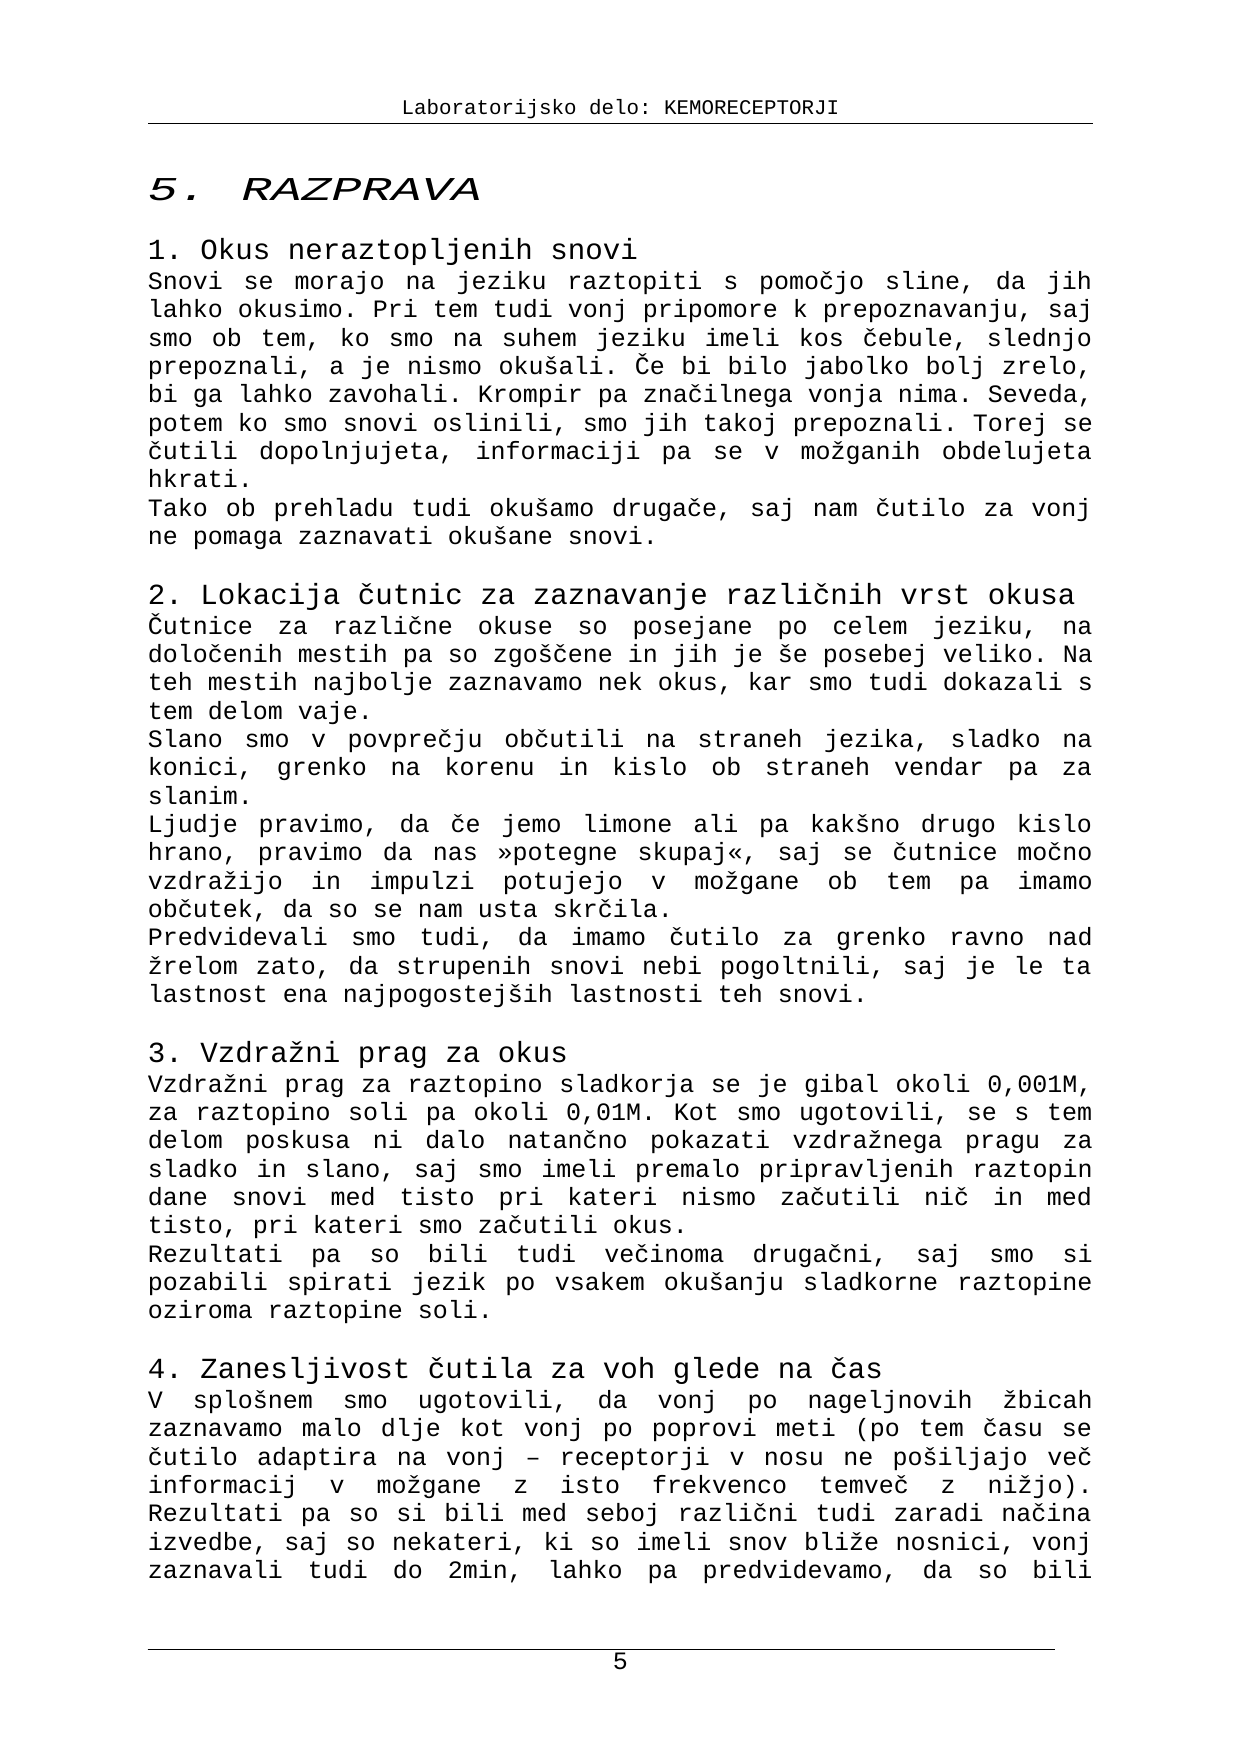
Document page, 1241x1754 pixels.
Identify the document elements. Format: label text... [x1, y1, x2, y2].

text Snovi se morajo na jeziku raztopiti s pomočjo sline, da jih lahko okusimo. Pri tem tudi vonj pripomore k prepoznavanju, saj smo ob tem, ko smo na suhem jeziku imeli kos čebule, slednjo prepoznali, a je nismo okušali. Če bi bilo jabolko bolj zrelo, bi ga lahko zavohali. Krompir pa značilnega vonja nima. Seveda, potem ko smo snovi oslinili, smo jih takoj prepoznali. Torej se čutili dopolnjujeta, informaciji pa se v možganih obdelujeta hkrati. [148, 268, 1093, 495]
text 3. Vzdražni prag za okus [148, 1038, 1093, 1071]
text Rezultati pa so bili tudi večinoma drugačni, saj smo si pozabili spirati jezik po vsakem okušanju sladkorne raztopine oziroma raztopine soli. [148, 1241, 1093, 1326]
text Ljudje pravimo, da če jemo limone ali pa kakšno drugo kislo hrano, pravimo da nas »potegne skupaj«, saj se čutnice močno vzdražijo in impulzi potujejo v možgane ob tem pa imamo občutek, da so se nam usta skrčila. [148, 812, 1093, 925]
text Tako ob prehladu tudi okušamo drugače, saj nam čutilo za vonj ne pomaga zaznavati okušane snovi. [148, 495, 1093, 552]
text Vzdražni prag za raztopino sladkorja se je gibal okoli 0,001M, za raztopino soli pa okoli 0,01M. Kot smo ugotovili, se s tem delom poskusa ni dalo natančno pokazati vzdražnega pragu za sladko in slano, saj smo imeli premalo pripravljenih raztopin dane snovi med tisto pri kateri nismo začutili nič in med tisto, pri kateri smo začutili okus. [148, 1071, 1093, 1241]
text 2. Lokacija čutnic za zaznavanje različnih vrst okusa [148, 580, 1093, 613]
text 4. Zanesljivost čutila za voh glede na čas [148, 1354, 1093, 1388]
text Predvidevali smo tudi, da imamo čutilo za grenko ravno nad žrelom zato, da strupenih snovi nebi pogoltnili, saj je le ta lastnost ena najpogostejših lastnosti teh snovi. [148, 925, 1093, 1010]
text V splošnem smo ugotovili, da vonj po nageljnovih žbicah zaznavamo malo dlje kot vonj po poprovi meti (po tem času se čutilo adaptira na vonj – receptorji v nosu ne pošiljajo več informacij v možgane z isto frekvenco temveč z nižjo). Rezultati pa so si bili med seboj različni tudi zaradi načina izvedbe, saj so nekateri, ki so imeli snov bliže nosnici, vonj zaznavali tudi do 2min, lahko pa predvidevamo, da so bili [148, 1388, 1093, 1586]
text 1. Okus neraztopljenih snovi [148, 236, 1093, 268]
subtitle RAZPRAVA [148, 173, 1093, 210]
text Čutnice za različne okuse so posejane po celem jeziku, na določenih mestih pa so zgoščene in jih je še posebej veliko. Na teh mestih najbolje zaznavamo nek okus, kar smo tudi dokazali s tem delom vaje. [148, 613, 1093, 727]
text Slano smo v povprečju občutili na straneh jezika, sladko na konici, grenko na korenu in kislo ob straneh vendar pa za slanim. [148, 727, 1093, 812]
